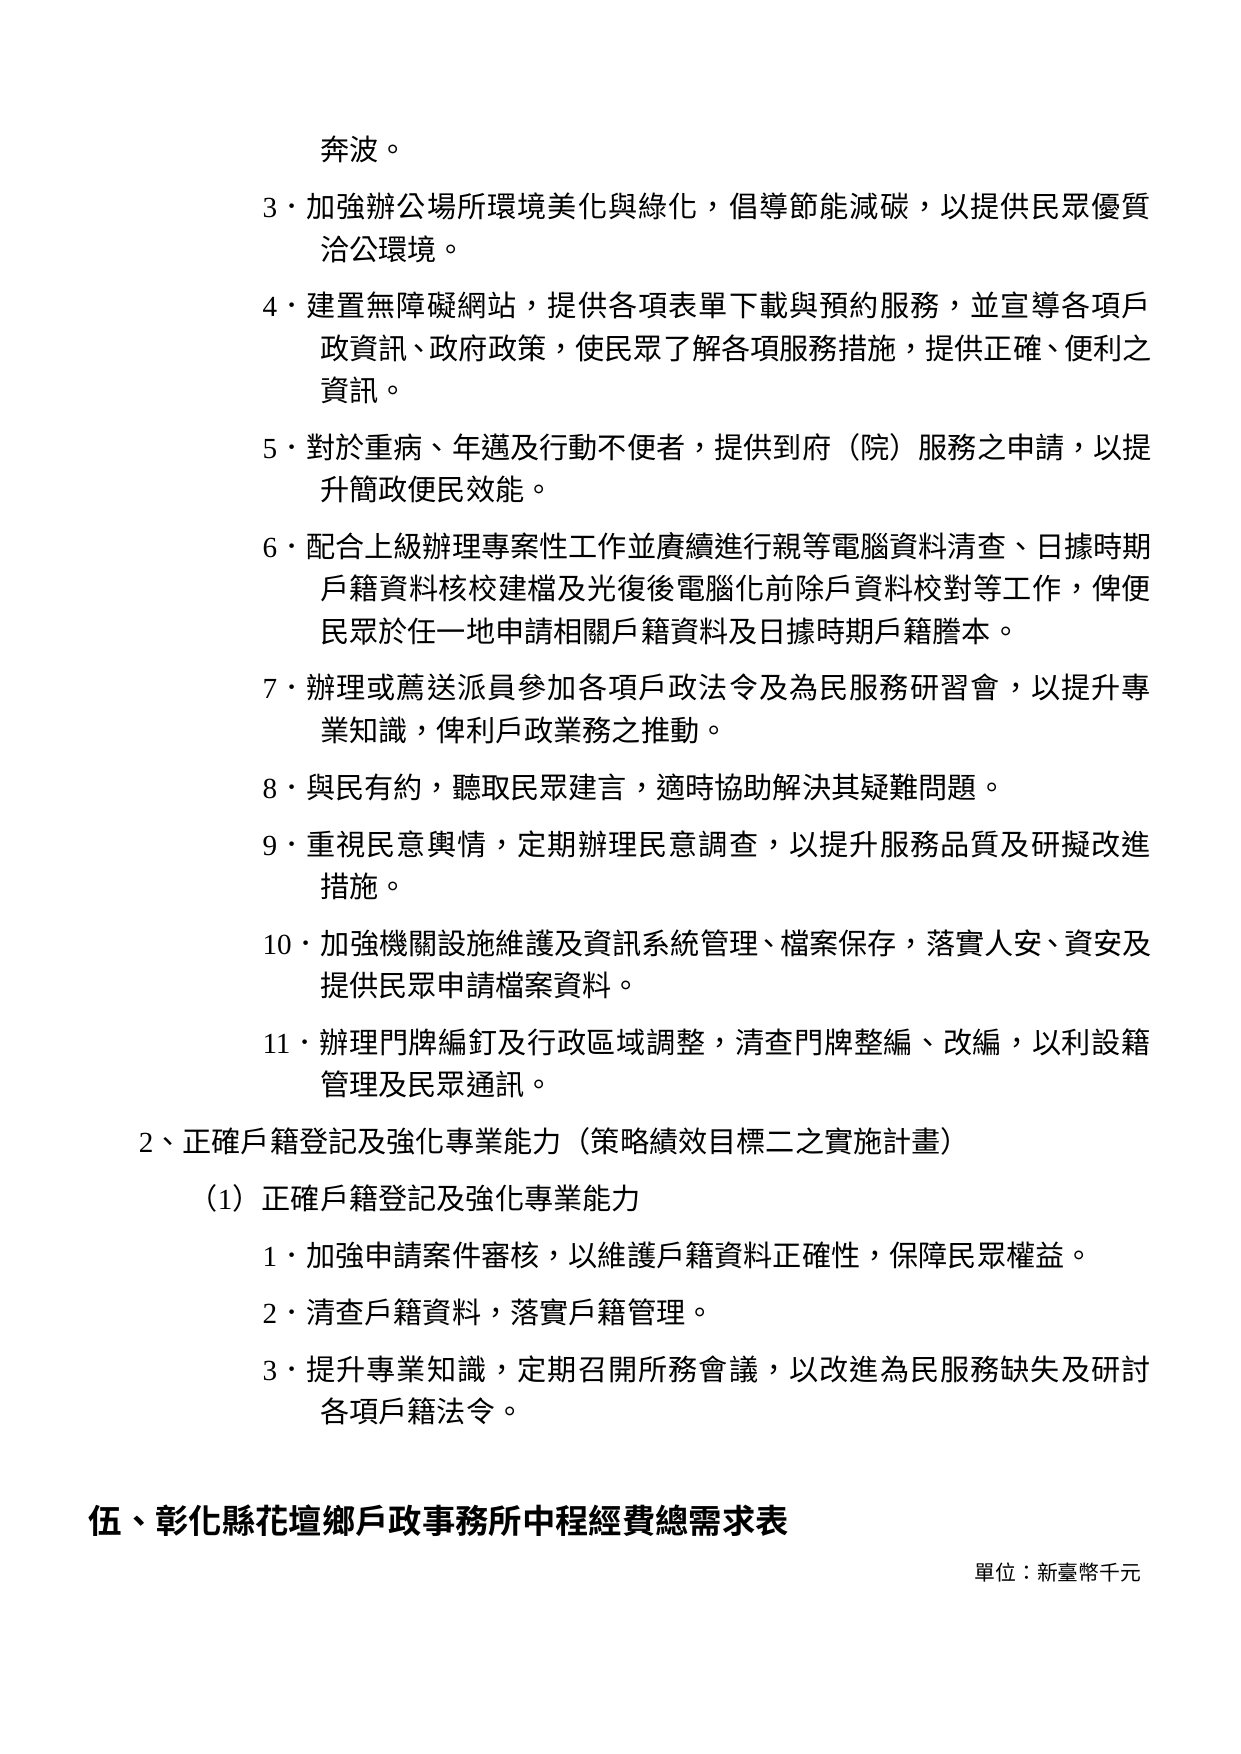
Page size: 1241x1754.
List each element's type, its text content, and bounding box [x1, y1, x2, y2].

list 提升專業知識，定期召開所務會議，以改進為民服務缺失及研討各項戶籍法令。 [262, 1346, 1152, 1431]
list 對於重病、年邁及行動不便者，提供到府（院）服務之申請，以提升簡政便民效能。 [262, 424, 1152, 509]
list 重視民意輿情，定期辦理民意調查，以提升服務品質及研擬改進措施。 [262, 821, 1152, 906]
list 建置無障礙網站，提供各項表單下載與預約服務，並宣導各項戶政資訊、政府政策，使民眾了解各項服務措施，提供正確、便利之資訊。 [262, 283, 1152, 410]
list 配合上級辦理專案性工作並賡續進行親等電腦資料清查、日據時期戶籍資料核校建檔及光復後電腦化前除戶資料校對等工作，俾便民眾於任一地申請相關戶籍資料及日據時期戶籍謄本。 [262, 524, 1152, 651]
list 辦理或薦送派員參加各項戶政法令及為民服務研習會，以提升專業知識，俾利戶政業務之推動。 [262, 665, 1152, 750]
text 單位：新臺幣千元 [974, 1556, 1152, 1586]
list 積極辦理民眾申辦之各項戶籍登記案件，遇有民眾證件不全時，即開立一次告知單告知讓民眾能有所依循記載，以減少民眾來回奔波。 [262, 127, 1152, 169]
list 清查戶籍資料，落實戶籍管理。 [262, 1289, 1152, 1332]
list 加強申請案件審核，以維護戶籍資料正確性，保障民眾權益。 [262, 1232, 1152, 1275]
list 與民有約，聽取民眾建言，適時協助解決其疑難問題。 [262, 764, 1152, 807]
list 加強辦公場所環境美化與綠化，倡導節能減碳，以提供民眾優質洽公環境。 [262, 184, 1152, 268]
list 辦理門牌編釘及行政區域調整，清查門牌整編、改編，以利設籍管理及民眾通訊。 [262, 1019, 1152, 1104]
list 加強機關設施維護及資訊系統管理、檔案保存，落實人安、資安及提供民眾申請檔案資料。 [262, 920, 1152, 1005]
list 正確戶籍登記及強化專業能力 [188, 1176, 1152, 1218]
text 伍、彰化縣花壇鄉戶政事務所中程經費總需求表 [88, 1495, 1152, 1543]
list 正確戶籍登記及強化專業能力（策略績效目標二之實施計畫） [138, 1119, 1152, 1161]
